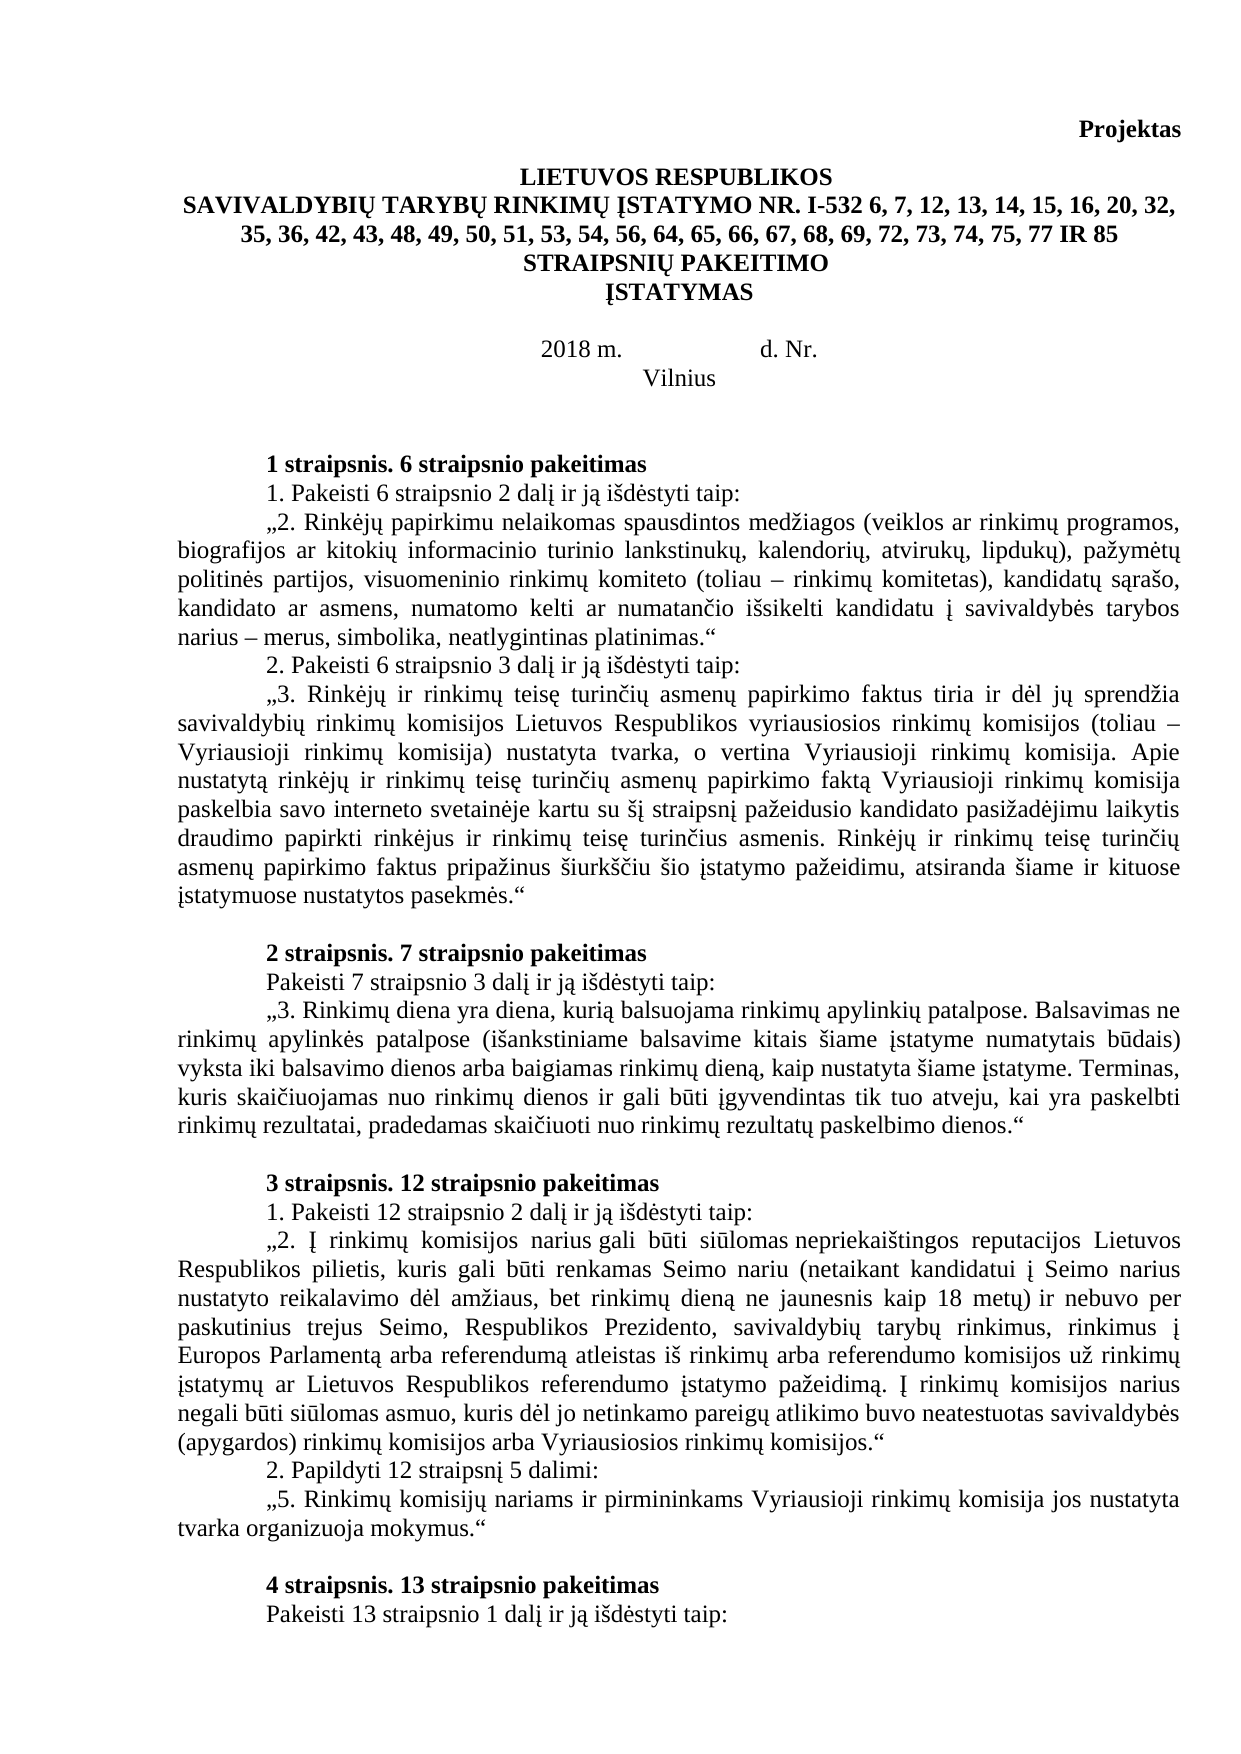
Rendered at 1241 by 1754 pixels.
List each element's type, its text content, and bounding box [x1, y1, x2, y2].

text Pakeisti 7 straipsnio 3 dalį ir ją išdėstyti taip: [177, 967, 1181, 995]
text Projektas [177, 114, 1181, 143]
text Vilnius [177, 363, 1181, 392]
text „3. Rinkimų diena yra diena, kurią balsuojama rinkimų apylinkių patalpose. Balsavimas ne rinkimų apylinkės patalpose (išankstiniame balsavime kitais šiame įstatyme numatytais būdais) vyksta iki balsavimo dienos arba baigiamas rinkimų dieną, kaip nustatyta šiame įstatyme. Terminas, kuris skaičiuojamas nuo rinkimų dienos ir gali būti įgyvendintas tik tuo atveju, kai yra paskelbti rinkimų rezultatai, pradedamas skaičiuoti nuo rinkimų rezultatų paskelbimo dienos.“ [177, 995, 1181, 1139]
text 1. Pakeisti 12 straipsnio 2 dalį ir ją išdėstyti taip: [177, 1197, 1181, 1225]
text ĮSTATYMAS [177, 277, 1181, 305]
text „3. Rinkėjų ir rinkimų teisę turinčių asmenų papirkimo faktus tiria ir dėl jų sprendžia savivaldybių rinkimų komisijos Lietuvos Respublikos vyriausiosios rinkimų komisijos (toliau – Vyriausioji rinkimų komisija) nustatyta tvarka, o vertina Vyriausioji rinkimų komisija. Apie nustatytą rinkėjų ir rinkimų teisę turinčių asmenų papirkimo faktą Vyriausioji rinkimų komisija paskelbia savo interneto svetainėje kartu su šį straipsnį pažeidusio kandidato pasižadėjimu laikytis draudimo papirkti rinkėjus ir rinkimų teisę turinčius asmenis. Rinkėjų ir rinkimų teisę turinčių asmenų papirkimo faktus pripažinus šiurkščiu šio įstatymo pažeidimu, atsiranda šiame ir kituose įstatymuose nustatytos pasekmės.“ [177, 679, 1181, 909]
text 2018 m. d. Nr. [177, 334, 1181, 363]
text 2. Papildyti 12 straipsnį 5 dalimi: [177, 1455, 1181, 1484]
text „2. Į rinkimų komisijos narius gali būti siūlomas nepriekaištingos reputacijos Lietuvos Respublikos pilietis, kuris gali būti renkamas Seimo nariu (netaikant kandidatui į Seimo narius nustatyto reikalavimo dėl amžiaus, bet rinkimų dieną ne jaunesnis kaip 18 metų) ir nebuvo per paskutinius trejus Seimo, Respublikos Prezidento, savivaldybių tarybų rinkimus, rinkimus į Europos Parlamentą arba referendumą atleistas iš rinkimų arba referendumo komisijos už rinkimų įstatymų ar Lietuvos Respublikos referendumo įstatymo pažeidimą. Į rinkimų komisijos narius negali būti siūlomas asmuo, kuris dėl jo netinkamo pareigų atlikimo buvo neatestuotas savivaldybės (apygardos) rinkimų komisijos arba Vyriausiosios rinkimų komisijos.“ [177, 1225, 1181, 1455]
text SAVIVALDYBIŲ TARYBŲ RINKIMŲ ĮSTATYMO NR. I-532 6, 7, 12, 13, 14, 15, 16, 20, 32, 35, 36, 42, 43, 48, 49, 50, 51, 53, 54, 56, 64, 65, 66, 67, 68, 69, 72, 73, 74, 75, 77 IR 85 STRAIPSNIŲ PAKEITIMO [177, 190, 1181, 277]
text LIETUVOS RESPUBLIKOS [177, 162, 1181, 190]
text 3 straipsnis. 12 straipsnio pakeitimas [177, 1168, 1181, 1197]
text 2 straipsnis. 7 straipsnio pakeitimas [177, 938, 1181, 967]
text „5. Rinkimų komisijų nariams ir pirmininkams Vyriausioji rinkimų komisija jos nustatyta tvarka organizuoja mokymus.“ [177, 1484, 1181, 1542]
text 2. Pakeisti 6 straipsnio 3 dalį ir ją išdėstyti taip: [177, 650, 1181, 679]
text 4 straipsnis. 13 straipsnio pakeitimas [177, 1570, 1181, 1599]
text Pakeisti 13 straipsnio 1 dalį ir ją išdėstyti taip: [177, 1599, 1181, 1628]
text 1 straipsnis. 6 straipsnio pakeitimas [177, 449, 1181, 478]
text „2. Rinkėjų papirkimu nelaikomas spausdintos medžiagos (veiklos ar rinkimų programos, biografijos ar kitokių informacinio turinio lankstinukų, kalendorių, atvirukų, lipdukų), pažymėtų politinės partijos, visuomeninio rinkimų komiteto (toliau – rinkimų komitetas), kandidatų sąrašo, kandidato ar asmens, numatomo kelti ar numatančio išsikelti kandidatu į savivaldybės tarybos narius – merus, simbolika, neatlygintinas platinimas.“ [177, 507, 1181, 650]
text 1. Pakeisti 6 straipsnio 2 dalį ir ją išdėstyti taip: [177, 478, 1181, 507]
